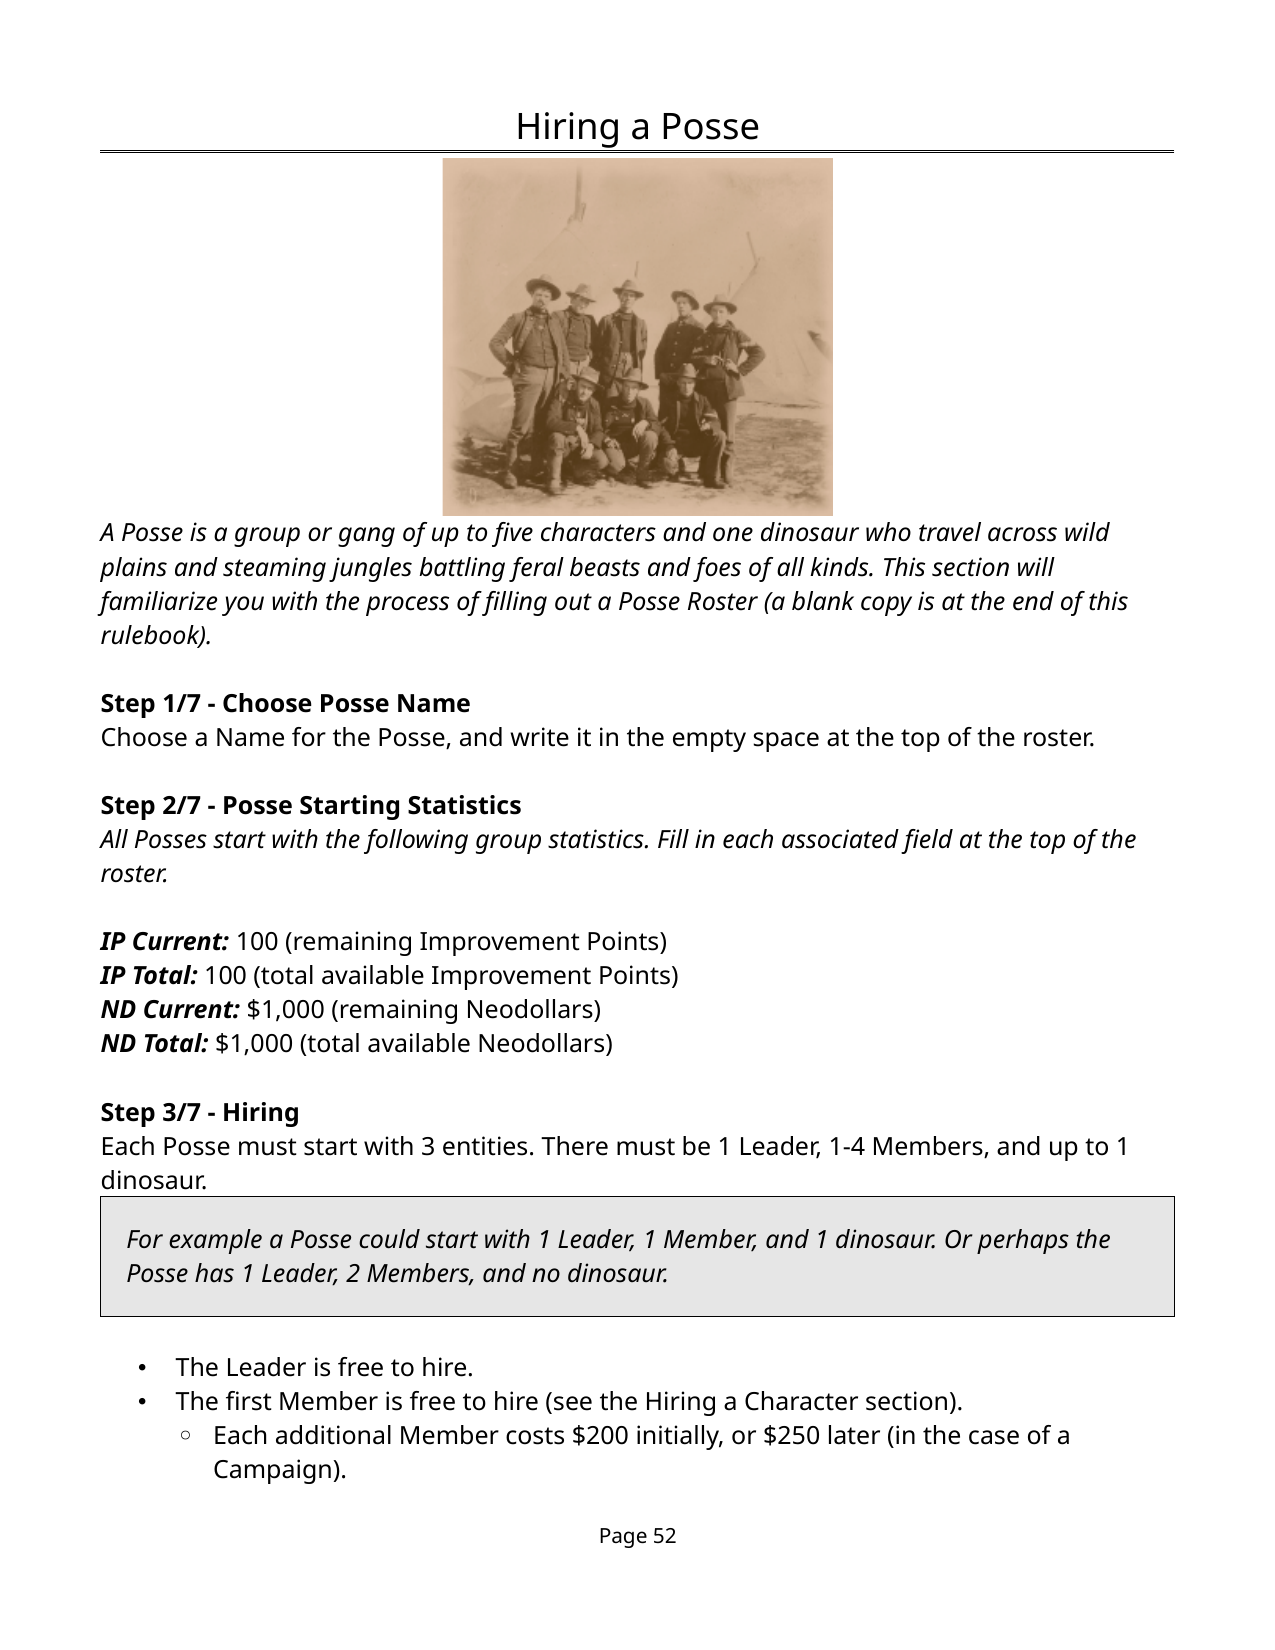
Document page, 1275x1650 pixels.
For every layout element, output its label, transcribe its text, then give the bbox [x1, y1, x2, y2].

text ND Total: $1,000 (total available Neodollars) [100, 1026, 1174, 1060]
text Step 2/7 - Posse Starting Statistics [100, 788, 1174, 822]
list Each additional Member costs $200 initially, or $250 later (in the case of a Campaign). [175, 1418, 1174, 1486]
text IP Current: 100 (remaining Improvement Points) [100, 924, 1174, 958]
text Choose a Name for the Posse, and write it in the empty space at the top of the roster. [100, 719, 1174, 753]
text Step 3/7 - Hiring [100, 1094, 1174, 1128]
list The first Member is free to hire (see the Hiring a Character section). [138, 1384, 1174, 1418]
text All Posses start with the following group statistics. Fill in each associated field at the top of the roster. [100, 822, 1174, 890]
text ND Current: $1,000 (remaining Neodollars) [100, 992, 1174, 1026]
text Each Posse must start with 3 entities. There must be 1 Leader, 1-4 Members, and up to 1 dinosaur. [100, 1128, 1174, 1196]
text For example a Posse could start with 1 Leader, 1 Member, and 1 dinosaur. Or perhaps the Posse has 1 Leader, 2 Members, and no dinosaur. [101, 1197, 1174, 1316]
subtitle Hiring a Posse [100, 100, 1174, 150]
text IP Total: 100 (total available Improvement Points) [100, 958, 1174, 992]
list The Leader is free to hire. [138, 1350, 1174, 1384]
picture [442, 158, 833, 516]
text Step 1/7 - Choose Posse Name [100, 685, 1174, 719]
text A Posse is a group or gang of up to five characters and one dinosaur who travel across wild plains and steaming jungles battling feral beasts and foes of all kinds. This section will familiarize you with the process of filling out a Posse Roster (a blank copy is at the end of this rulebook). [100, 153, 1174, 651]
